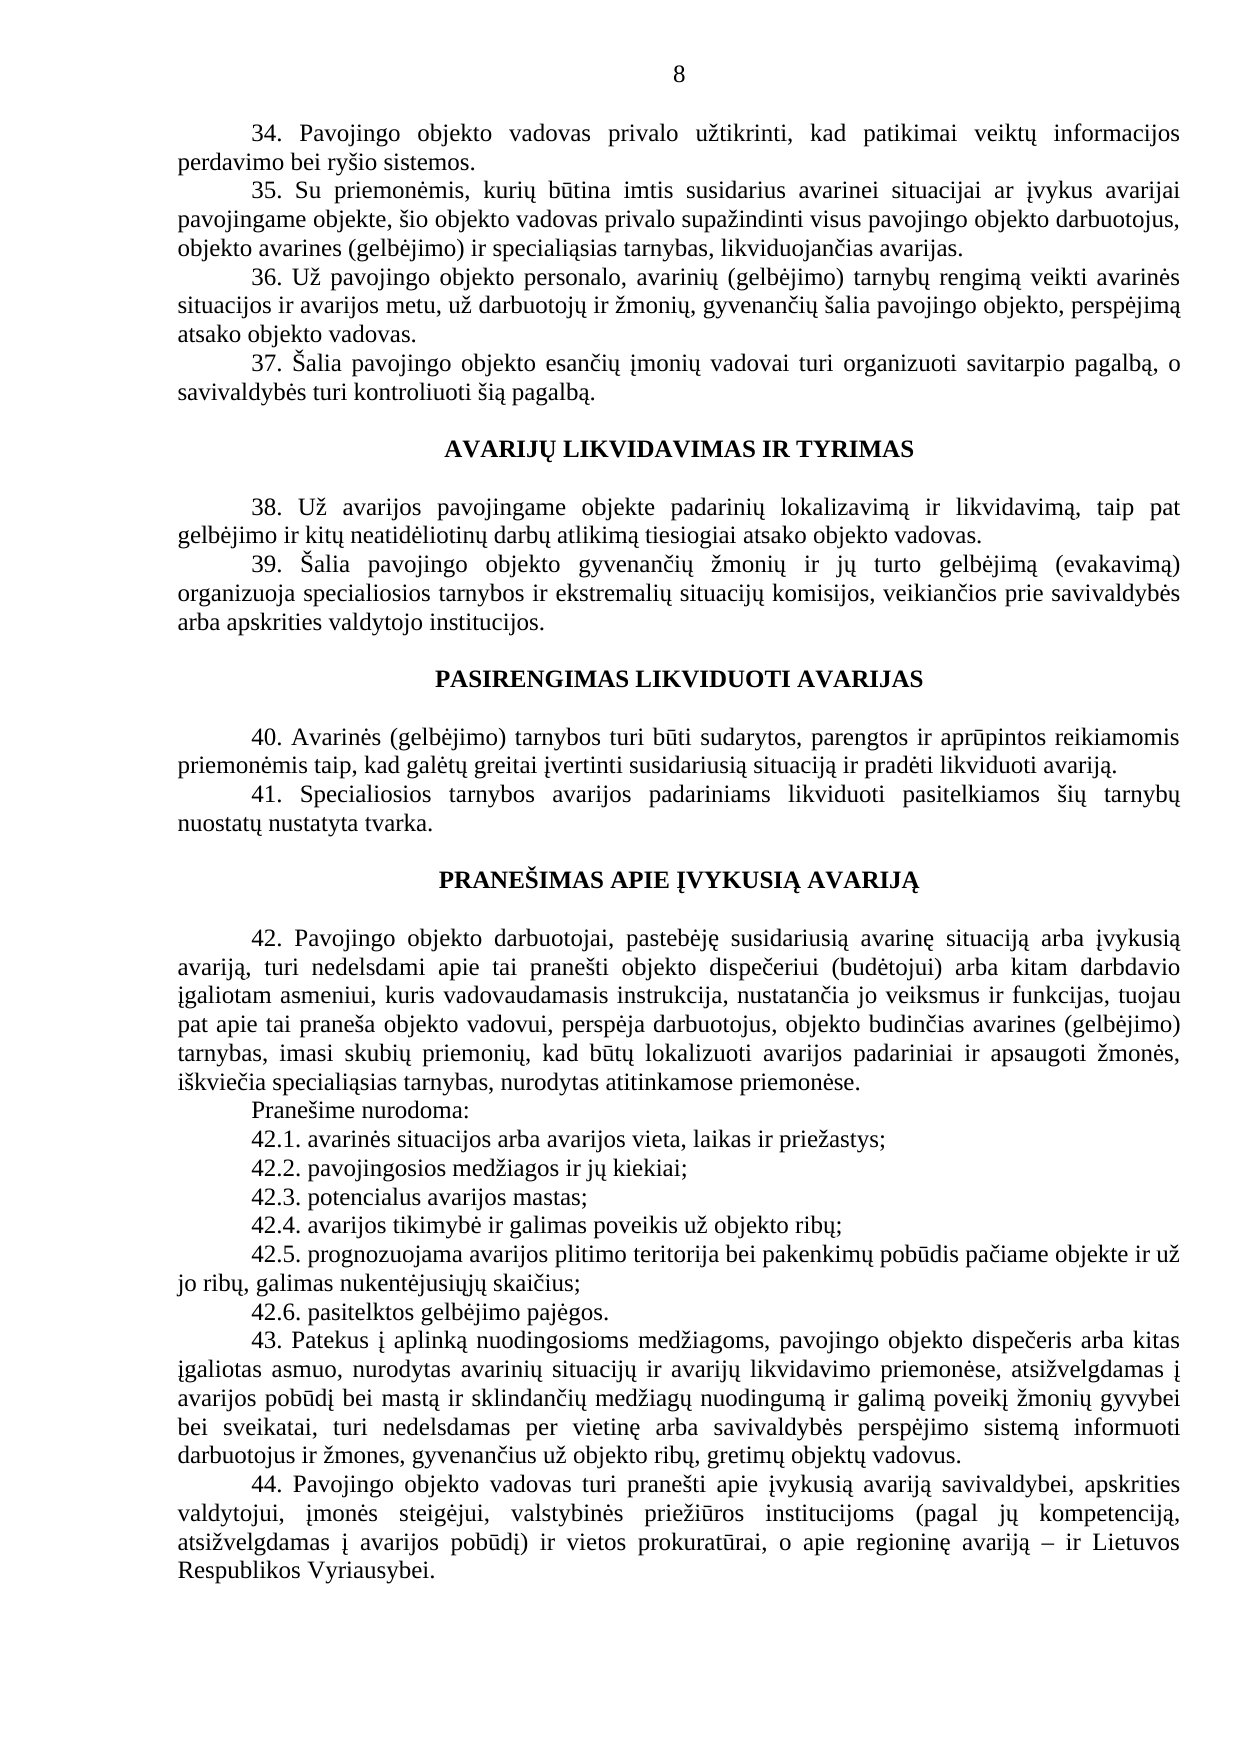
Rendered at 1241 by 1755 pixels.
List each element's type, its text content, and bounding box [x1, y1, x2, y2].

text 42.5. prognozuojama avarijos plitimo teritorija bei pakenkimų pobūdis pačiame objekte ir už jo ribų, galimas nukentėjusiųjų skaičius; [177, 1239, 1181, 1297]
text 37. Šalia pavojingo objekto esančių įmonių vadovai turi organizuoti savitarpio pagalbą, o savivaldybės turi kontroliuoti šią pagalbą. [177, 348, 1181, 406]
text 40. Avarinės (gelbėjimo) tarnybos turi būti sudarytos, parengtos ir aprūpintos reikiamomis priemonėmis taip, kad galėtų greitai įvertinti susidariusią situaciją ir pradėti likviduoti avariją. [177, 722, 1181, 779]
text AVARIJŲ LIKVIDAVIMAS IR TYRIMAS [177, 434, 1181, 463]
text 42. Pavojingo objekto darbuotojai, pastebėję susidariusią avarinę situaciją arba įvykusią avariją, turi nedelsdami apie tai pranešti objekto dispečeriui (budėtojui) arba kitam darbdavio įgaliotam asmeniui, kuris vadovaudamasis instrukcija, nustatančia jo veiksmus ir funkcijas, tuojau pat apie tai praneša objekto vadovui, perspėja darbuotojus, objekto budinčias avarines (gelbėjimo) tarnybas, imasi skubių priemonių, kad būtų lokalizuoti avarijos padariniai ir apsaugoti žmonės, iškviečia specialiąsias tarnybas, nurodytas atitinkamose priemonėse. [177, 923, 1181, 1096]
text 35. Su priemonėmis, kurių būtina imtis susidarius avarinei situacijai ar įvykus avarijai pavojingame objekte, šio objekto vadovas privalo supažindinti visus pavojingo objekto darbuotojus, objekto avarines (gelbėjimo) ir specialiąsias tarnybas, likviduojančias avarijas. [177, 176, 1181, 262]
text 42.3. potencialus avarijos mastas; [177, 1182, 1181, 1211]
text PRANEŠIMAS APIE ĮVYKUSIĄ AVARIJĄ [177, 866, 1181, 894]
text 44. Pavojingo objekto vadovas turi pranešti apie įvykusią avariją savivaldybei, apskrities valdytojui, įmonės steigėjui, valstybinės priežiūros institucijoms (pagal jų kompetenciją, atsižvelgdamas į avarijos pobūdį) ir vietos prokuratūrai, o apie regioninę avariją – ir Lietuvos Respublikos Vyriausybei. [177, 1469, 1181, 1584]
text 38. Už avarijos pavojingame objekte padarinių lokalizavimą ir likvidavimą, taip pat gelbėjimo ir kitų neatidėliotinų darbų atlikimą tiesiogiai atsako objekto vadovas. [177, 492, 1181, 549]
text 42.2. pavojingosios medžiagos ir jų kiekiai; [177, 1153, 1181, 1182]
text 41. Specialiosios tarnybos avarijos padariniams likviduoti pasitelkiamos šių tarnybų nuostatų nustatyta tvarka. [177, 779, 1181, 837]
text 42.1. avarinės situacijos arba avarijos vieta, laikas ir priežastys; [177, 1124, 1181, 1153]
text 42.6. pasitelktos gelbėjimo pajėgos. [177, 1297, 1181, 1326]
text 34. Pavojingo objekto vadovas privalo užtikrinti, kad patikimai veiktų informacijos perdavimo bei ryšio sistemos. [177, 118, 1181, 176]
text PASIRENGIMAS LIKVIDUOTI AVARIJAS [177, 664, 1181, 693]
text 42.4. avarijos tikimybė ir galimas poveikis už objekto ribų; [177, 1211, 1181, 1239]
text 36. Už pavojingo objekto personalo, avarinių (gelbėjimo) tarnybų rengimą veikti avarinės situacijos ir avarijos metu, už darbuotojų ir žmonių, gyvenančių šalia pavojingo objekto, perspėjimą atsako objekto vadovas. [177, 262, 1181, 348]
text 39. Šalia pavojingo objekto gyvenančių žmonių ir jų turto gelbėjimą (evakavimą) organizuoja specialiosios tarnybos ir ekstremalių situacijų komisijos, veikiančios prie savivaldybės arba apskrities valdytojo institucijos. [177, 549, 1181, 636]
text Pranešime nurodoma: [177, 1096, 1181, 1124]
text 43. Patekus į aplinką nuodingosioms medžiagoms, pavojingo objekto dispečeris arba kitas įgaliotas asmuo, nurodytas avarinių situacijų ir avarijų likvidavimo priemonėse, atsižvelgdamas į avarijos pobūdį bei mastą ir sklindančių medžiagų nuodingumą ir galimą poveikį žmonių gyvybei bei sveikatai, turi nedelsdamas per vietinę arba savivaldybės perspėjimo sistemą informuoti darbuotojus ir žmones, gyvenančius už objekto ribų, gretimų objektų vadovus. [177, 1326, 1181, 1469]
